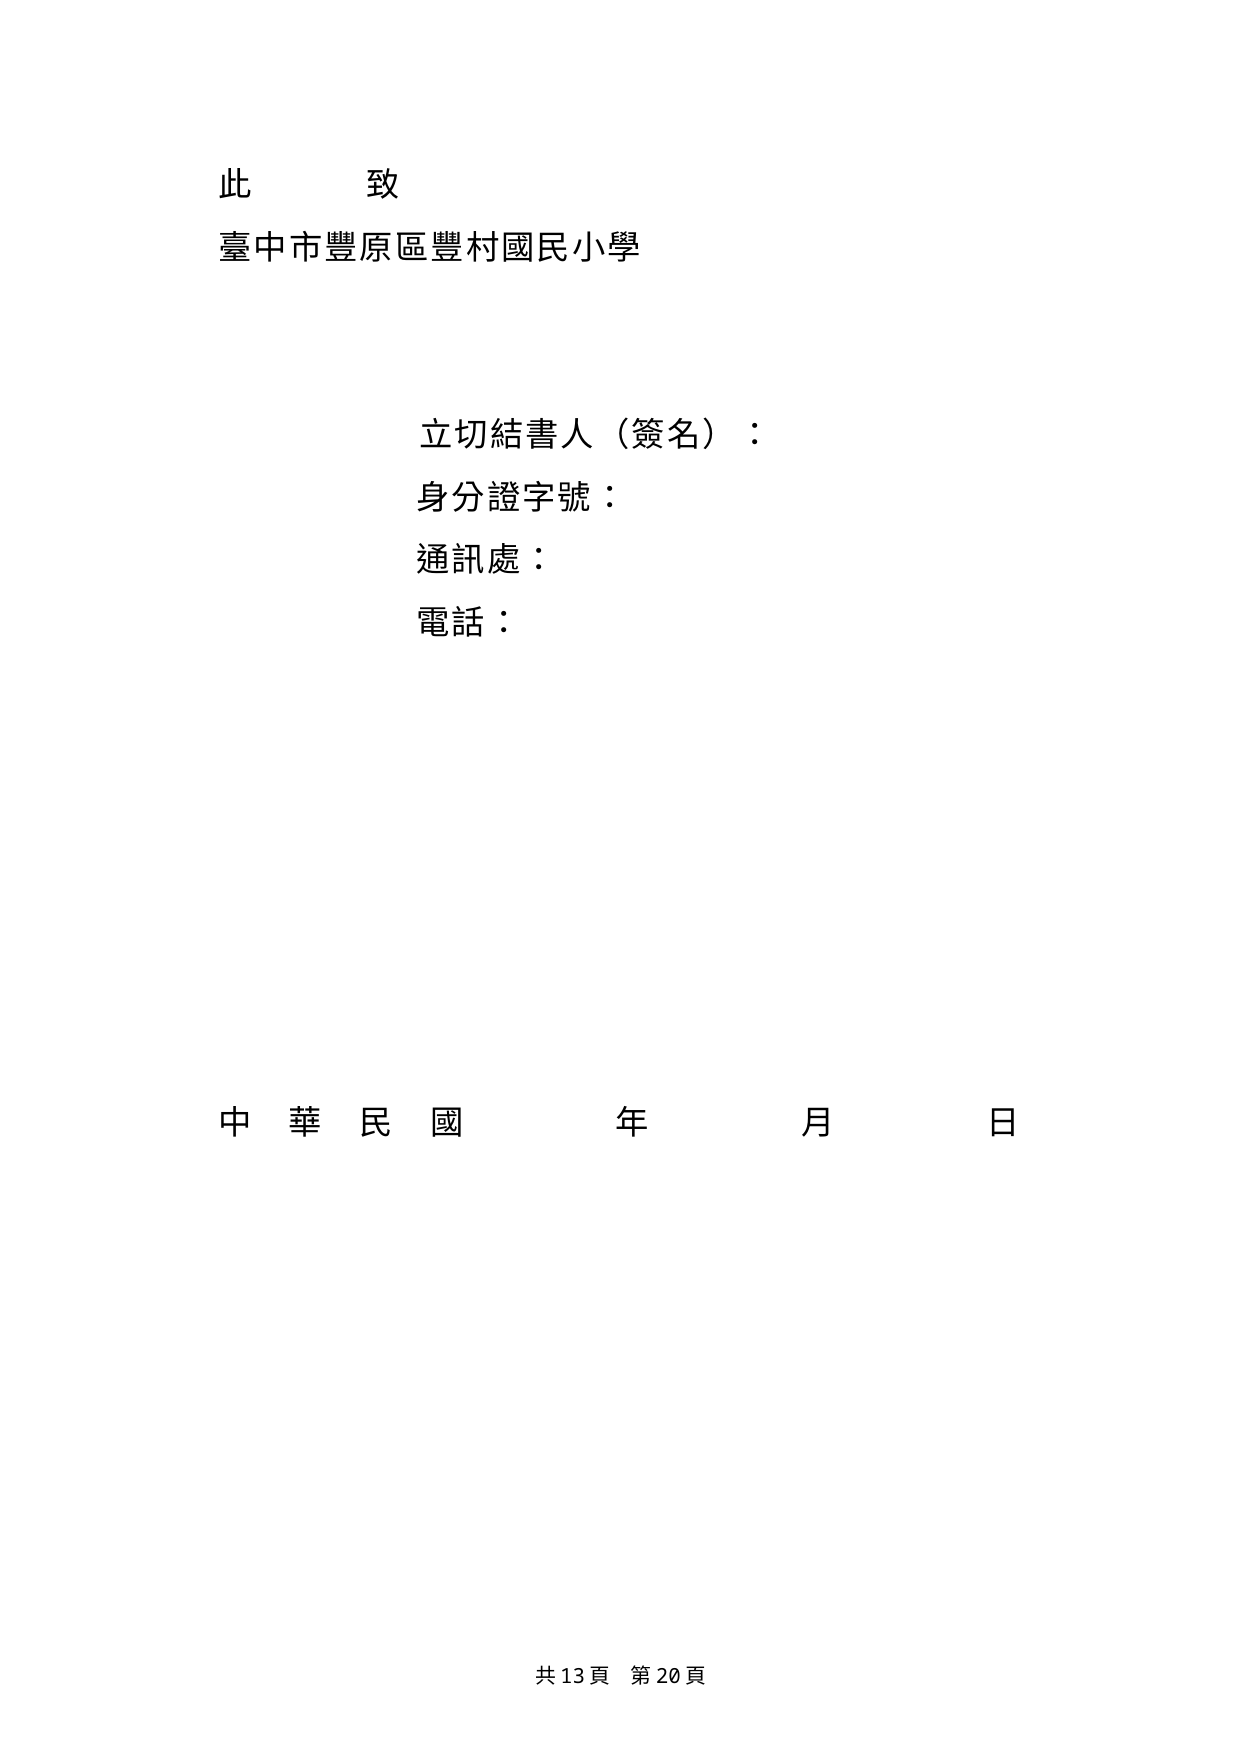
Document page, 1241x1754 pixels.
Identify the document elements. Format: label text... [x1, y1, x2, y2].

text 電話： [218, 578, 1122, 641]
text 通訊處： [218, 516, 1122, 578]
text 臺中市豐原區豐村國民小學 [218, 203, 1122, 266]
text 身分證字號： [218, 453, 1122, 516]
text 中 華 民 國 年 月 日 [218, 1078, 1122, 1141]
text 此 致 [218, 141, 1122, 203]
text 立切結書人（簽名）： [118, 391, 1122, 453]
